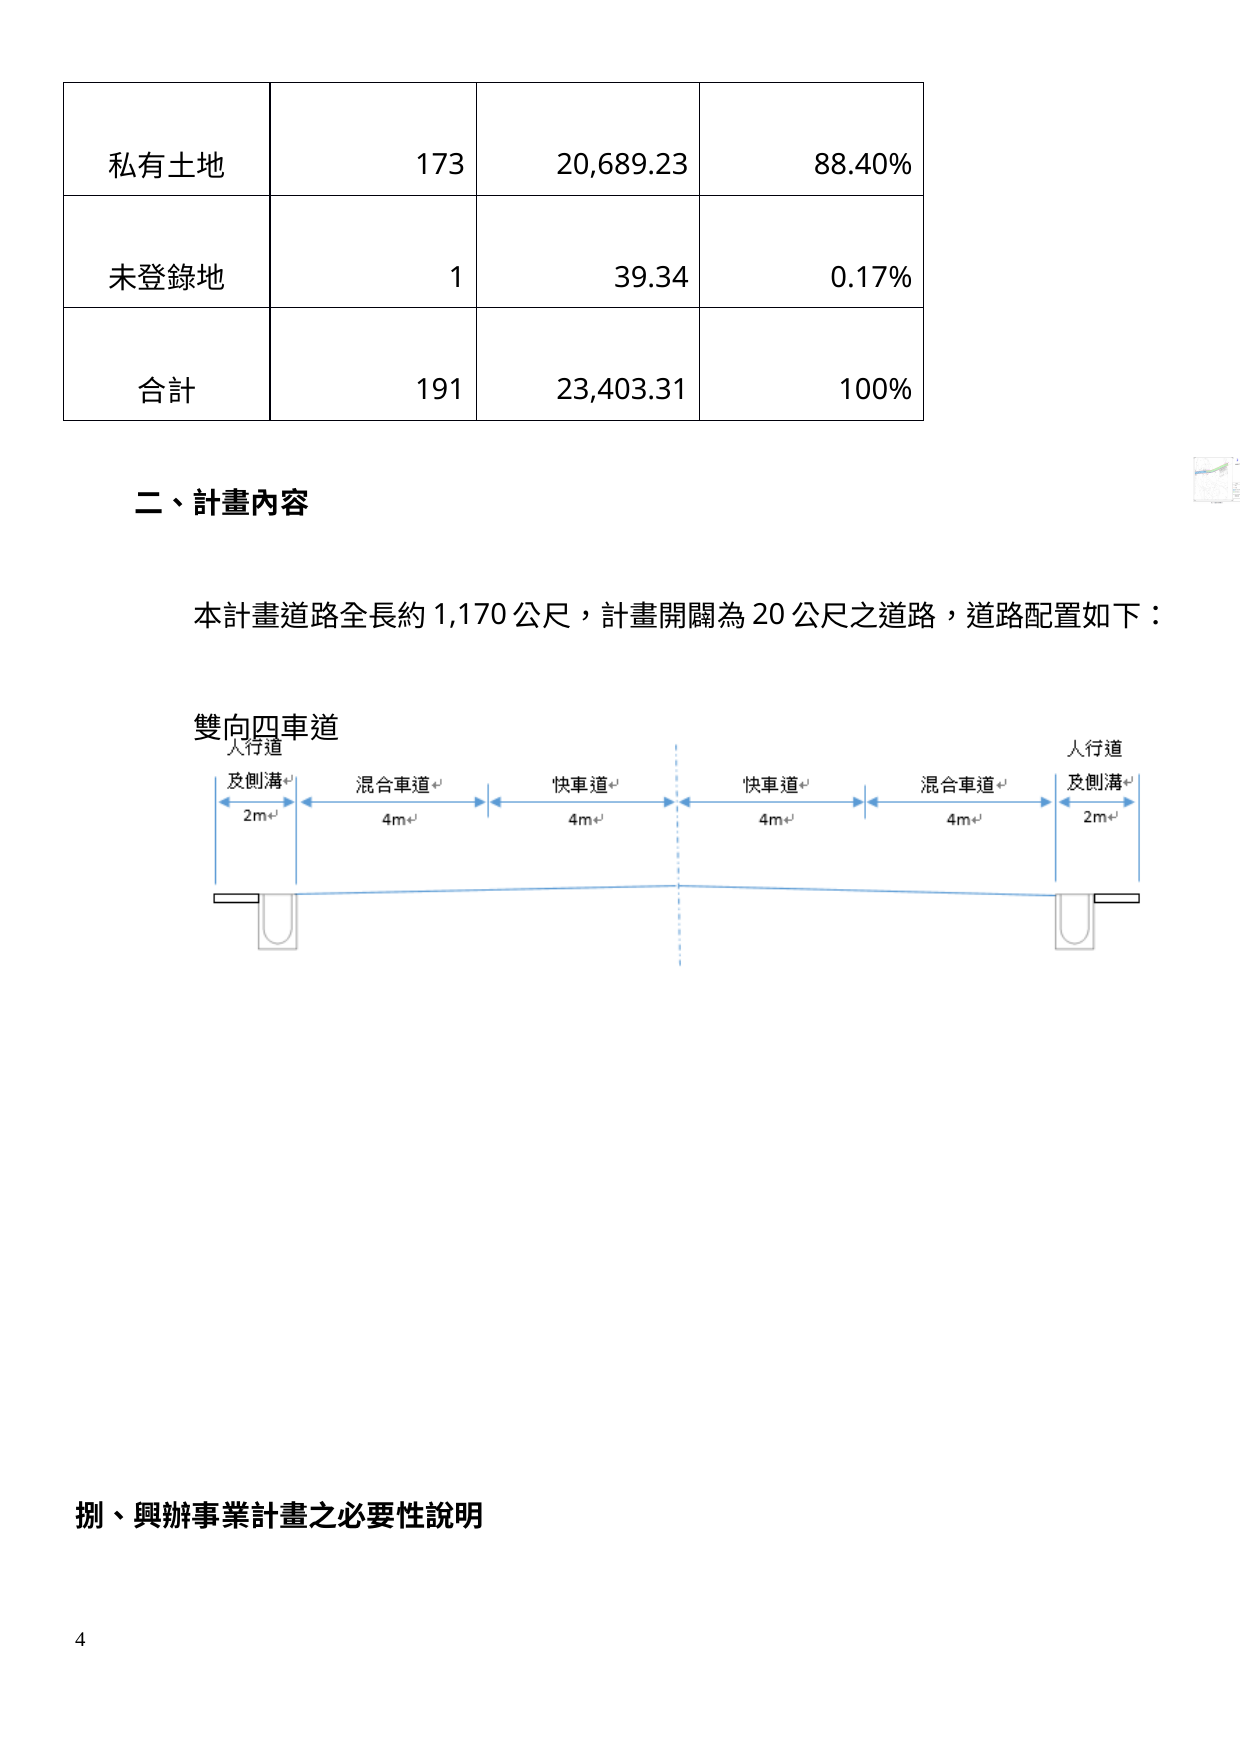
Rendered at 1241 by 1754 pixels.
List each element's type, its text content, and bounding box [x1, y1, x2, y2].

table_cell 23,403.31 [477, 308, 699, 419]
table_cell 合計 [64, 308, 269, 419]
text 雙向四車道 [193, 682, 1165, 708]
text 本計畫道路全長約1,170公尺，計畫開闢為20公尺之道路，道路配置如下： [193, 569, 1165, 644]
table_cell 1 [271, 196, 476, 307]
table_cell 88.40% [700, 83, 923, 194]
text 捌、興辦事業計畫之必要性說明 [75, 1469, 1165, 1544]
table_cell 173 [271, 83, 476, 194]
table_cell 39.34 [477, 196, 699, 307]
table_cell 私有土地 [64, 83, 269, 194]
table_cell 20,689.23 [477, 83, 699, 194]
table_cell 未登錄地 [64, 196, 269, 307]
table_cell 100% [700, 308, 923, 419]
text 二、計畫內容 [75, 457, 1165, 532]
table_cell 191 [271, 308, 476, 419]
picture [190, 708, 1172, 976]
picture [1193, 457, 1240, 504]
table_cell 0.17% [700, 196, 923, 307]
